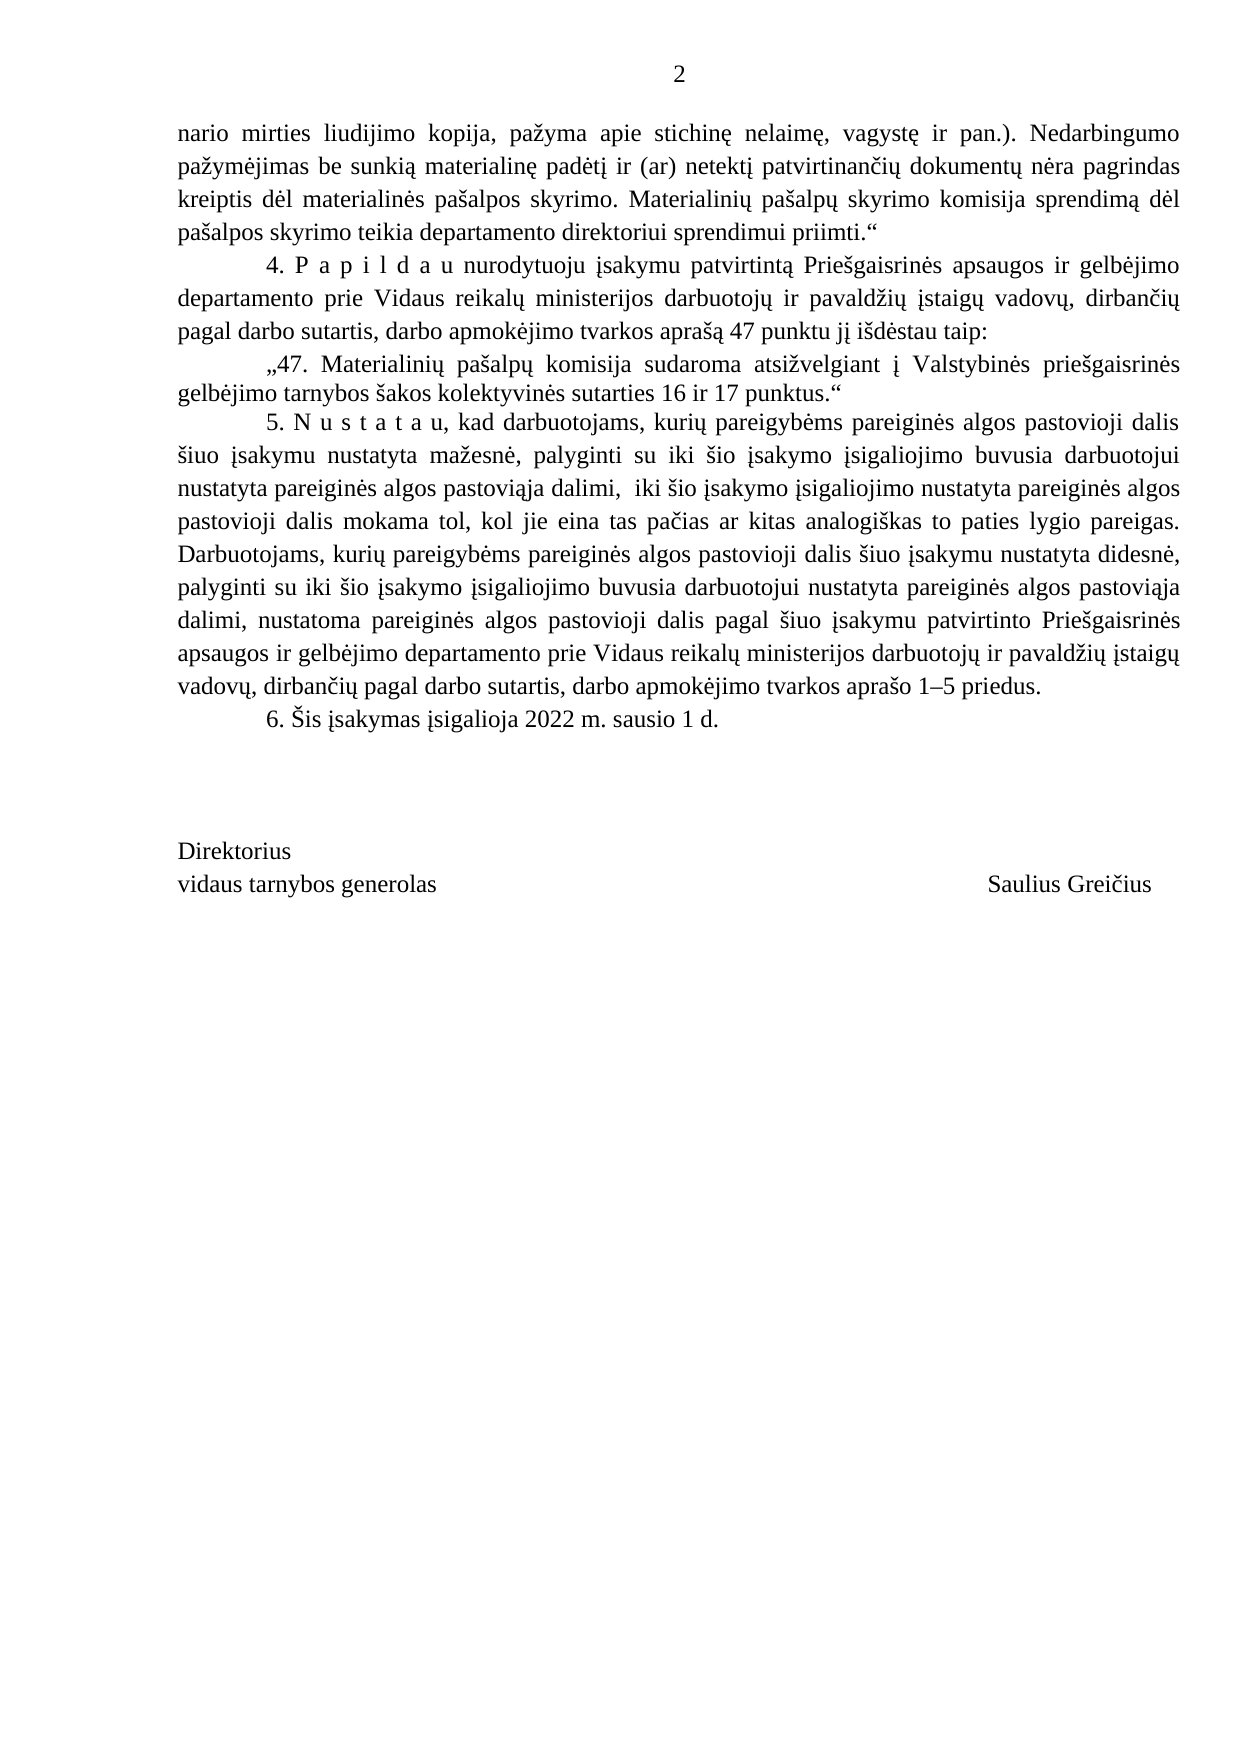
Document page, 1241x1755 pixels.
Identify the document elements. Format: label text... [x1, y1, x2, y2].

text 6. Šis įsakymas įsigalioja 2022 m. sausio 1 d. [177, 704, 1181, 733]
text 5. N u s t a t a u, kad darbuotojams, kurių pareigybėms pareiginės algos pastovioji dalis šiuo įsakymu nustatyta mažesnė, palyginti su iki šio įsakymo įsigaliojimo buvusia darbuotojui nustatyta pareiginės algos pastoviąja dalimi, iki šio įsakymo įsigaliojimo nustatyta pareiginės algos pastovioji dalis mokama tol, kol jie eina tas pačias ar kitas analogiškas to paties lygio pareigas. Darbuotojams, kurių pareigybėms pareiginės algos pastovioji dalis šiuo įsakymu nustatyta didesnė, palyginti su iki šio įsakymo įsigaliojimo buvusia darbuotojui nustatyta pareiginės algos pastoviąja dalimi, nustatoma pareiginės algos pastovioji dalis pagal šiuo įsakymu patvirtinto Priešgaisrinės apsaugos ir gelbėjimo departamento prie Vidaus reikalų ministerijos darbuotojų ir pavaldžių įstaigų vadovų, dirbančių pagal darbo sutartis, darbo apmokėjimo tvarkos aprašo 1–5 priedus. [177, 407, 1181, 700]
text 4. P a p i l d a u nurodytuoju įsakymu patvirtintą Priešgaisrinės apsaugos ir gelbėjimo departamento prie Vidaus reikalų ministerijos darbuotojų ir pavaldžių įstaigų vadovų, dirbančių pagal darbo sutartis, darbo apmokėjimo tvarkos aprašą 47 punktu jį išdėstau taip: [177, 250, 1181, 345]
text nario mirties liudijimo kopija, pažyma apie stichinę nelaimę, vagystę ir pan.). Nedarbingumo pažymėjimas be sunkią materialinę padėtį ir (ar) netektį patvirtinančių dokumentų nėra pagrindas kreiptis dėl materialinės pašalpos skyrimo. Materialinių pašalpų skyrimo komisija sprendimą dėl pašalpos skyrimo teikia departamento direktoriui sprendimui priimti.“ [177, 118, 1181, 246]
text Direktorius [177, 836, 1181, 865]
text vidaus tarnybos generolas Saulius Greičius [177, 869, 1181, 898]
text „47. Materialinių pašalpų komisija sudaroma atsižvelgiant į Valstybinės priešgaisrinės gelbėjimo tarnybos šakos kolektyvinės sutarties 16 ir 17 punktus.“ [177, 349, 1181, 407]
